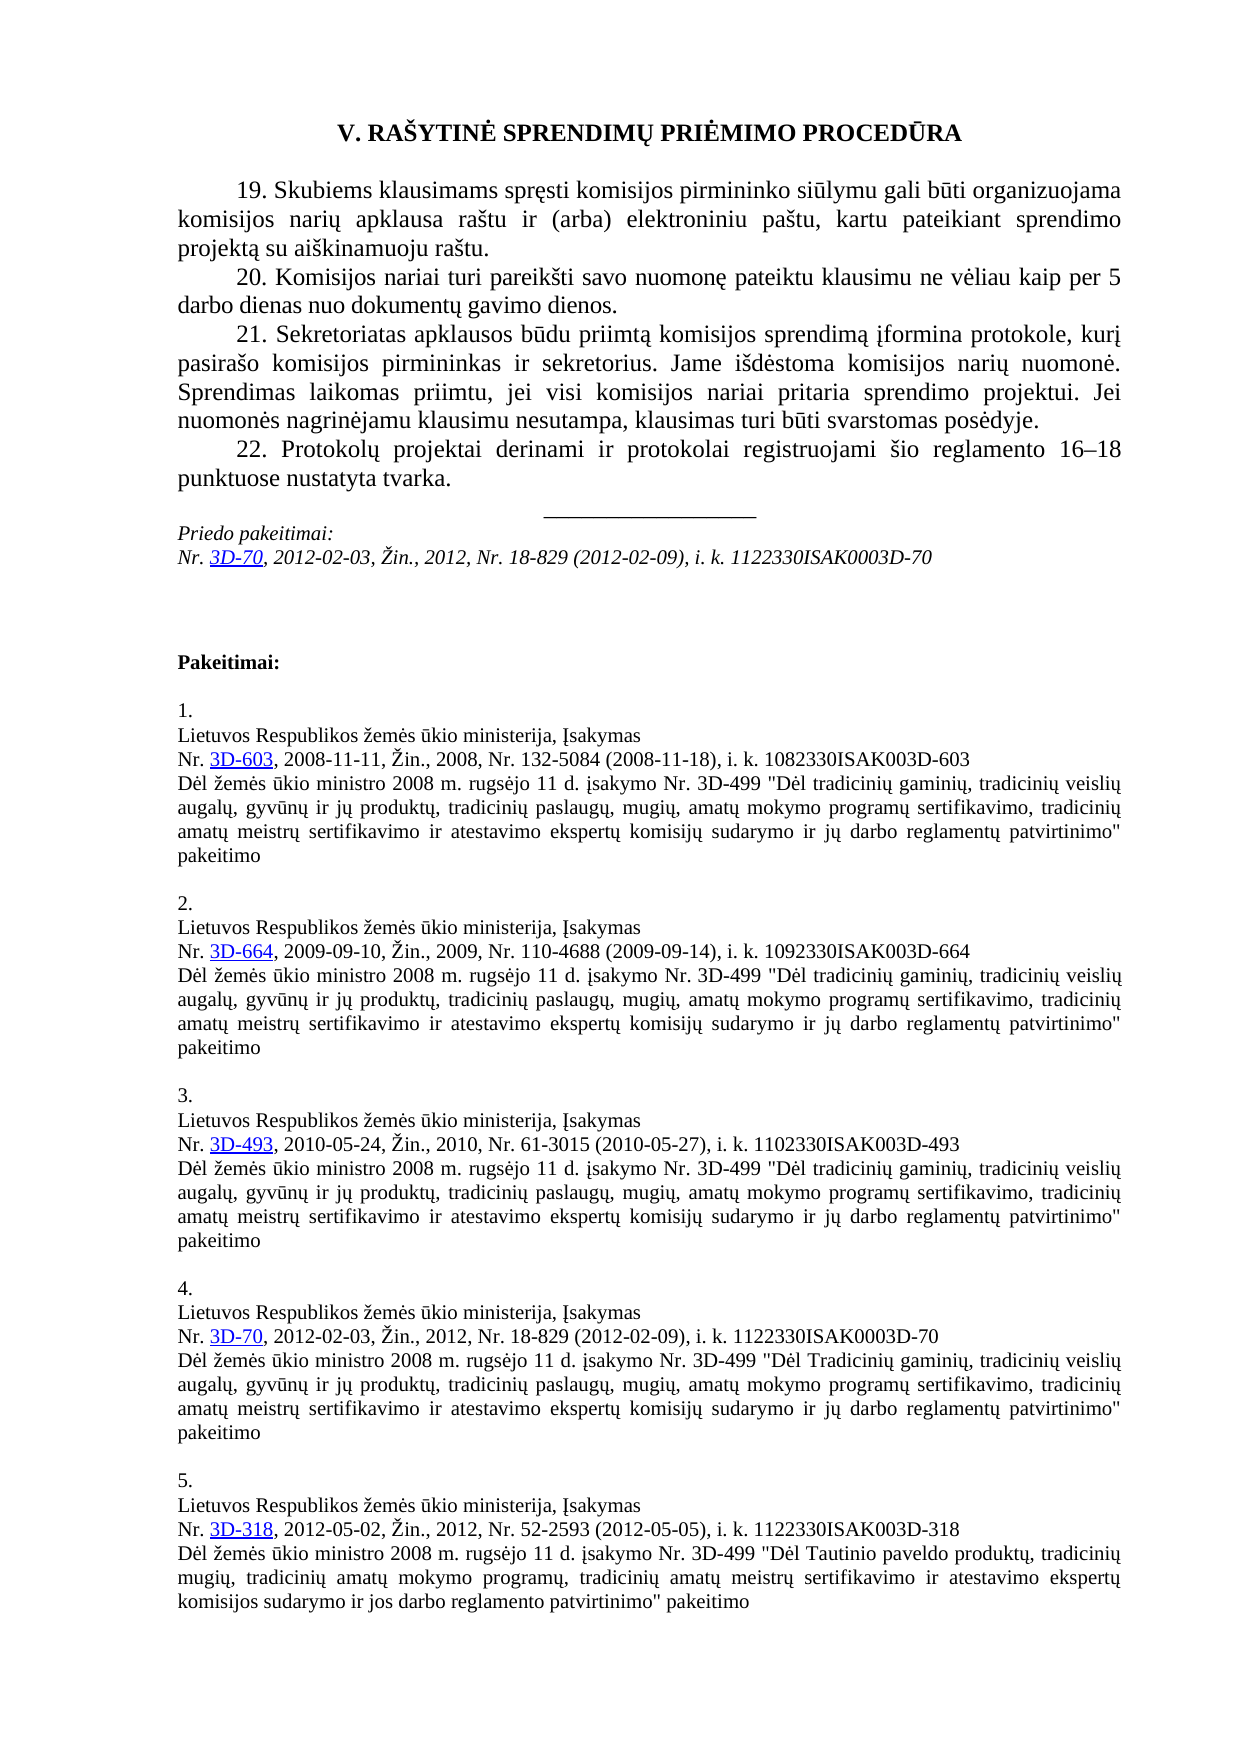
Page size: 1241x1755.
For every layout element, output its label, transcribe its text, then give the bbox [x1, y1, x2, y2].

text 20. Komisijos nariai turi pareikšti savo nuomonę pateiktu klausimu ne vėliau kaip per 5 darbo dienas nuo dokumentų gavimo dienos. [177, 262, 1122, 319]
text 22. Protokolų projektai derinami ir protokolai registruojami šio reglamento 16–18 punktuose nustatyta tvarka. [177, 434, 1122, 492]
text Lietuvos Respublikos žemės ūkio ministerija, Įsakymas [177, 1300, 1122, 1324]
text Lietuvos Respublikos žemės ūkio ministerija, Įsakymas [177, 722, 1122, 747]
text Dėl žemės ūkio ministro 2008 m. rugsėjo 11 d. įsakymo Nr. 3D-499 "Dėl Tautinio paveldo produktų, tradicinių mugių, tradicinių amatų mokymo programų, tradicinių amatų meistrų sertifikavimo ir atestavimo ekspertų komisijos sudarymo ir jos darbo reglamento patvirtinimo" pakeitimo [177, 1541, 1122, 1613]
text Dėl žemės ūkio ministro 2008 m. rugsėjo 11 d. įsakymo Nr. 3D-499 "Dėl Tradicinių gaminių, tradicinių veislių augalų, gyvūnų ir jų produktų, tradicinių paslaugų, mugių, amatų mokymo programų sertifikavimo, tradicinių amatų meistrų sertifikavimo ir atestavimo ekspertų komisijų sudarymo ir jų darbo reglamentų patvirtinimo" pakeitimo [177, 1348, 1122, 1444]
text 19. Skubiems klausimams spręsti komisijos pirmininko siūlymu gali būti organizuojama komisijos narių apklausa raštu ir (arba) elektroniniu paštu, kartu pateikiant sprendimo projektą su aiškinamuoju raštu. [177, 176, 1122, 262]
text V. RAŠYTINĖ SPRENDIMŲ PRIĖMIMO PROCEDŪRA [177, 118, 1122, 147]
text Priedo pakeitimai: [177, 521, 1122, 545]
text Lietuvos Respublikos žemės ūkio ministerija, Įsakymas [177, 1107, 1122, 1132]
text 1. [177, 698, 1122, 722]
text 5. [177, 1468, 1122, 1492]
text 3. [177, 1083, 1122, 1107]
text Dėl žemės ūkio ministro 2008 m. rugsėjo 11 d. įsakymo Nr. 3D-499 "Dėl tradicinių gaminių, tradicinių veislių augalų, gyvūnų ir jų produktų, tradicinių paslaugų, mugių, amatų mokymo programų sertifikavimo, tradicinių amatų meistrų sertifikavimo ir atestavimo ekspertų komisijų sudarymo ir jų darbo reglamentų patvirtinimo" pakeitimo [177, 963, 1122, 1059]
text Nr. 3D-664, 2009-09-10, Žin., 2009, Nr. 110-4688 (2009-09-14), i. k. 1092330ISAK003D-664 [177, 939, 1122, 963]
text Pakeitimai: [177, 650, 1122, 674]
text Nr. 3D-318, 2012-05-02, Žin., 2012, Nr. 52-2593 (2012-05-05), i. k. 1122330ISAK003D-318 [177, 1517, 1122, 1541]
text Dėl žemės ūkio ministro 2008 m. rugsėjo 11 d. įsakymo Nr. 3D-499 "Dėl tradicinių gaminių, tradicinių veislių augalų, gyvūnų ir jų produktų, tradicinių paslaugų, mugių, amatų mokymo programų sertifikavimo, tradicinių amatų meistrų sertifikavimo ir atestavimo ekspertų komisijų sudarymo ir jų darbo reglamentų patvirtinimo" pakeitimo [177, 1156, 1122, 1252]
text Nr. 3D-493, 2010-05-24, Žin., 2010, Nr. 61-3015 (2010-05-27), i. k. 1102330ISAK003D-493 [177, 1132, 1122, 1156]
text Lietuvos Respublikos žemės ūkio ministerija, Įsakymas [177, 1492, 1122, 1517]
text 4. [177, 1276, 1122, 1300]
text Nr. 3D-70, 2012-02-03, Žin., 2012, Nr. 18-829 (2012-02-09), i. k. 1122330ISAK0003D-70 [177, 545, 1122, 569]
text 21. Sekretoriatas apklausos būdu priimtą komisijos sprendimą įformina protokole, kurį pasirašo komisijos pirmininkas ir sekretorius. Jame išdėstoma komisijos narių nuomonė. Sprendimas laikomas priimtu, jei visi komisijos nariai pritaria sprendimo projektui. Jei nuomonės nagrinėjamu klausimu nesutampa, klausimas turi būti svarstomas posėdyje. [177, 319, 1122, 434]
text Nr. 3D-70, 2012-02-03, Žin., 2012, Nr. 18-829 (2012-02-09), i. k. 1122330ISAK0003D-70 [177, 1324, 1122, 1348]
text Lietuvos Respublikos žemės ūkio ministerija, Įsakymas [177, 915, 1122, 939]
text Dėl žemės ūkio ministro 2008 m. rugsėjo 11 d. įsakymo Nr. 3D-499 "Dėl tradicinių gaminių, tradicinių veislių augalų, gyvūnų ir jų produktų, tradicinių paslaugų, mugių, amatų mokymo programų sertifikavimo, tradicinių amatų meistrų sertifikavimo ir atestavimo ekspertų komisijų sudarymo ir jų darbo reglamentų patvirtinimo" pakeitimo [177, 771, 1122, 867]
text 2. [177, 891, 1122, 915]
text _________________ [177, 492, 1122, 521]
text Nr. 3D-603, 2008-11-11, Žin., 2008, Nr. 132-5084 (2008-11-18), i. k. 1082330ISAK003D-603 [177, 747, 1122, 771]
